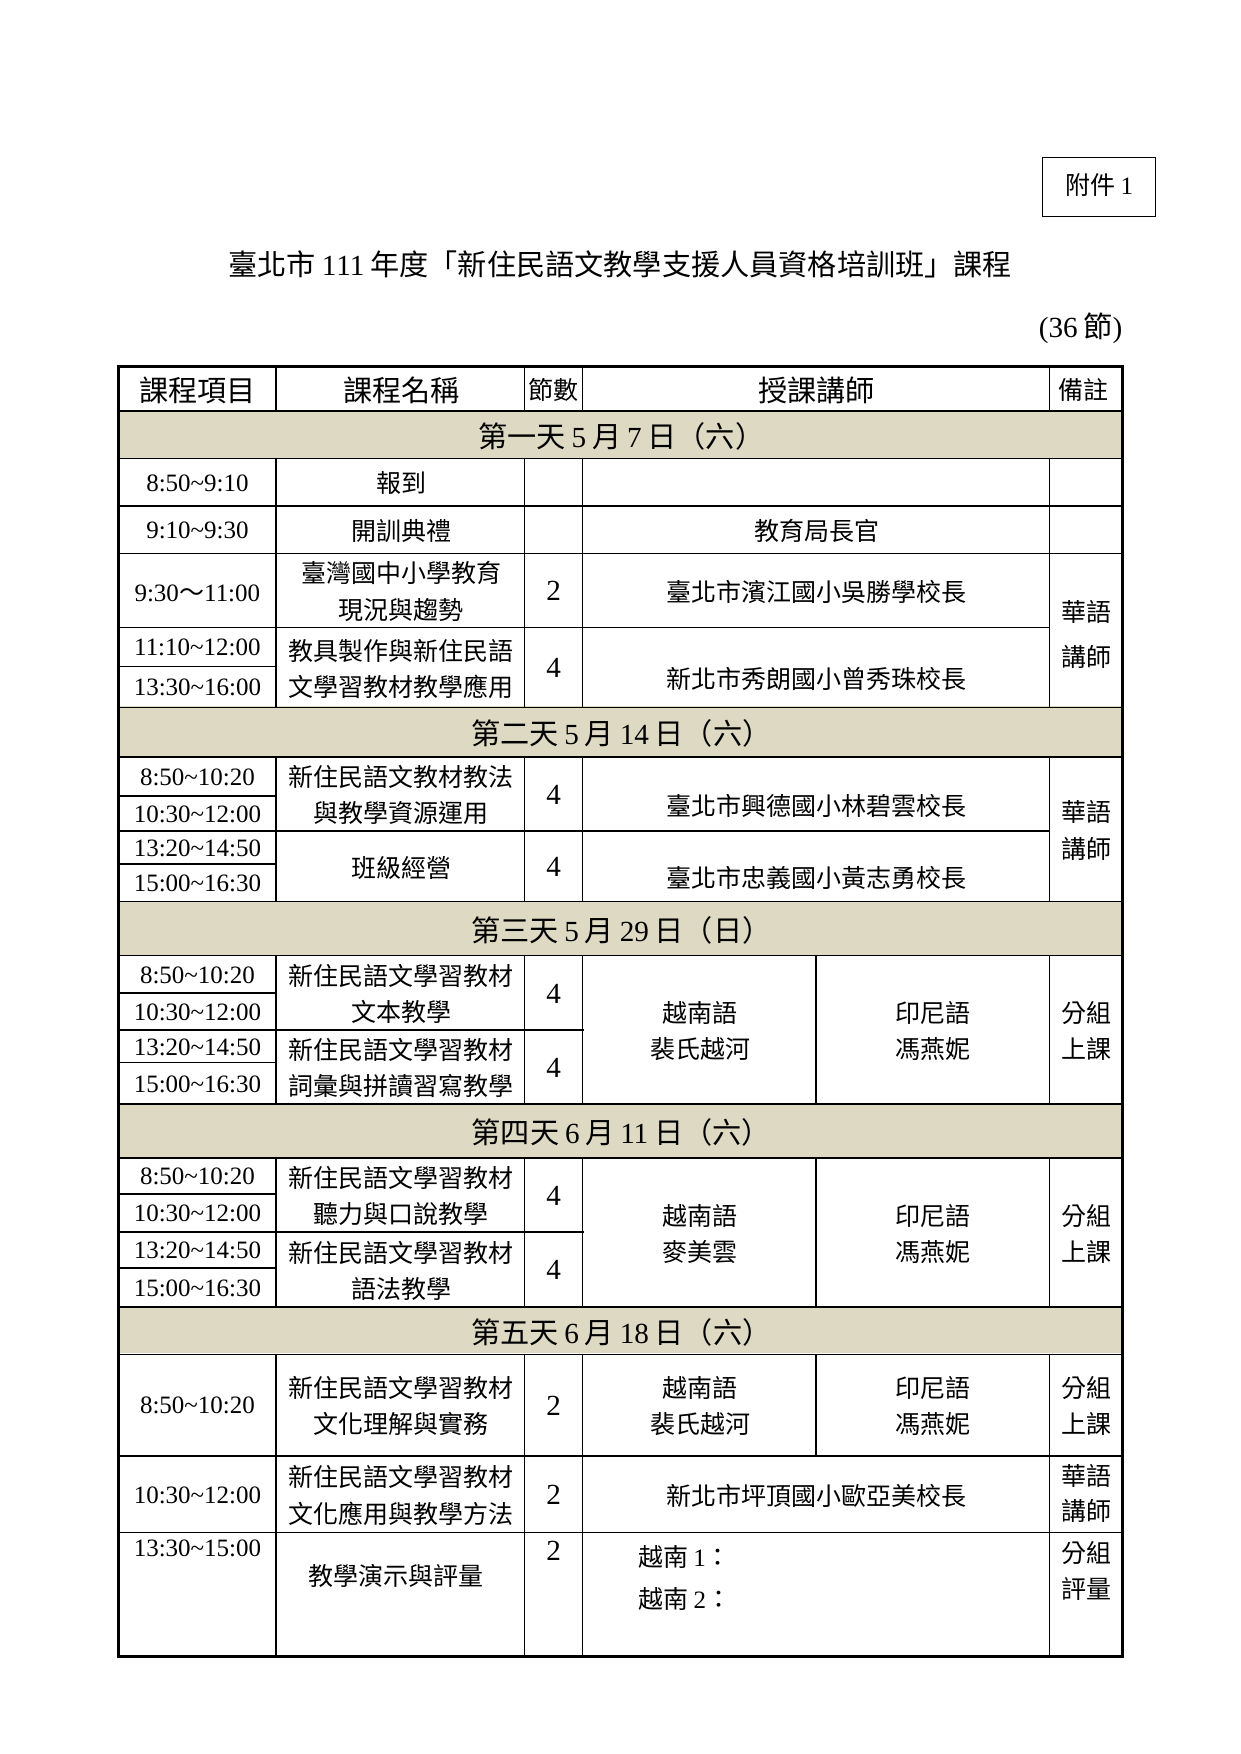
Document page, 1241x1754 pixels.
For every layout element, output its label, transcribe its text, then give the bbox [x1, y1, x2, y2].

table_cell 第三天5月29日（日） [120, 902, 1121, 955]
table_cell 越南語 裴氏越河 [583, 1355, 815, 1455]
table_cell 華語講師 [1050, 554, 1121, 706]
table_cell 13:20~14:50 [120, 1031, 275, 1062]
table_cell 8:50~10:20 [120, 1159, 275, 1193]
table_cell 越南1：麥美雲老師+歐亞美校長 越南2：裴氏越河老師+黃志勇校長 [583, 1533, 1049, 1655]
table_cell 15:00~16:30 [120, 1063, 275, 1103]
table_cell 教學演示與評量 [277, 1533, 524, 1655]
table_cell [525, 507, 582, 552]
table_cell 8:50~9:10 [120, 459, 275, 505]
table_cell 分組上課 [1050, 1159, 1121, 1306]
text 臺北市111年度「新住民語文教學支援人員資格培訓班」課程 [118, 221, 1122, 283]
table_cell 4 [525, 758, 582, 830]
table_cell 第二天5月14日（六） [120, 708, 1121, 756]
table_cell 華語講師 [1050, 1457, 1121, 1532]
table_cell 9:10~9:30 [120, 507, 275, 552]
table_cell 15:00~16:30 [120, 1269, 275, 1306]
table_cell 10:30~12:00 [120, 1457, 275, 1532]
table_cell 臺北市興德國小林碧雲校長 [583, 758, 1049, 830]
table_cell 4 [525, 1031, 582, 1103]
table_cell 臺北市濱江國小吳勝學校長 [583, 554, 1049, 626]
table_cell 2 [525, 1355, 582, 1455]
table_cell 分組上課 [1050, 1355, 1121, 1455]
table_cell 2 [525, 1457, 582, 1532]
table_cell 分組上課 [1050, 956, 1121, 1103]
table_cell 臺灣國中小學教育 現況與趨勢 [277, 554, 524, 626]
table_cell 教具製作與新住民語文學習教材教學應用 [277, 628, 524, 706]
table_cell 4 [525, 628, 582, 706]
table_cell 9:30～11:00 [120, 554, 275, 626]
table_cell 印尼語 馮燕妮 [817, 1159, 1049, 1306]
table_cell 新住民語文學習教材文化應用與教學方法 [277, 1457, 524, 1532]
text 附件1 [1058, 166, 1140, 202]
table_cell 8:50~10:20 [120, 956, 275, 992]
table_cell 臺北市忠義國小黃志勇校長 [583, 832, 1049, 901]
table_cell 開訓典禮 [277, 507, 524, 552]
table_cell 新住民語文學習教材詞彙與拼讀習寫教學 [277, 1031, 524, 1103]
table_cell 8:50~10:20 [120, 1355, 275, 1455]
table_header 課程名稱 [277, 368, 524, 410]
text (36節) [118, 283, 1122, 346]
table_cell 第一天5月7日（六） [120, 412, 1121, 458]
table_cell 華語講師 [1050, 758, 1121, 901]
table_cell 印尼語 馮燕妮 [817, 1355, 1049, 1455]
table_cell 10:30~12:00 [120, 994, 275, 1029]
table_cell 13:20~14:50 [120, 1233, 275, 1267]
table_cell 4 [525, 956, 582, 1029]
table_cell 分組評量 [1050, 1533, 1121, 1655]
table_cell 第四天6月11日（六） [120, 1105, 1121, 1157]
table_cell 印尼語 馮燕妮 [817, 956, 1049, 1103]
table_cell [525, 459, 582, 505]
table_header 課程項目 [120, 368, 275, 410]
table_cell 新住民語文教材教法與教學資源運用 [277, 758, 524, 830]
table_cell 新北市坪頂國小歐亞美校長 [583, 1457, 1049, 1532]
table_cell 第五天6月18日（六） [120, 1308, 1121, 1353]
table_cell 8:50~10:20 [120, 758, 275, 795]
table_cell 新住民語文學習教材文化理解與實務 [277, 1355, 524, 1455]
table_header 授課講師 [583, 368, 1049, 410]
table_cell [1050, 459, 1121, 505]
table_header 備註 [1050, 368, 1121, 410]
table_cell 15:00~16:30 [120, 865, 275, 901]
table_cell 11:10~12:00 [120, 628, 275, 666]
table_cell 越南語 麥美雲 [583, 1159, 815, 1306]
table_cell [1050, 507, 1121, 552]
table_cell 4 [525, 1159, 582, 1231]
table_cell 班級經營 [277, 832, 524, 901]
table_cell 10:30~12:00 [120, 797, 275, 830]
table_cell 新北市秀朗國小曾秀珠校長 [583, 628, 1049, 706]
table_cell 報到 [277, 459, 524, 505]
text [1043, 158, 1155, 216]
table_cell 越南語 裴氏越河 [583, 956, 815, 1103]
table_cell 10:30~12:00 [120, 1195, 275, 1231]
table_cell 新住民語文學習教材文本教學 [277, 956, 524, 1029]
table_cell 新住民語文學習教材語法教學 [277, 1233, 524, 1306]
table_cell 13:30~16:00 [120, 667, 275, 706]
table_cell 4 [525, 832, 582, 901]
table_cell 2 [525, 1533, 582, 1655]
table_header 節數 [525, 368, 582, 410]
table_cell [583, 459, 1049, 505]
table_cell 教育局長官 [583, 507, 1049, 552]
table_cell 4 [525, 1233, 582, 1306]
table_cell 13:20~14:50 [120, 832, 275, 863]
table_cell 新住民語文學習教材聽力與口說教學 [277, 1159, 524, 1231]
table_cell 2 [525, 554, 582, 626]
table_cell 13:30~15:00 [120, 1533, 275, 1655]
